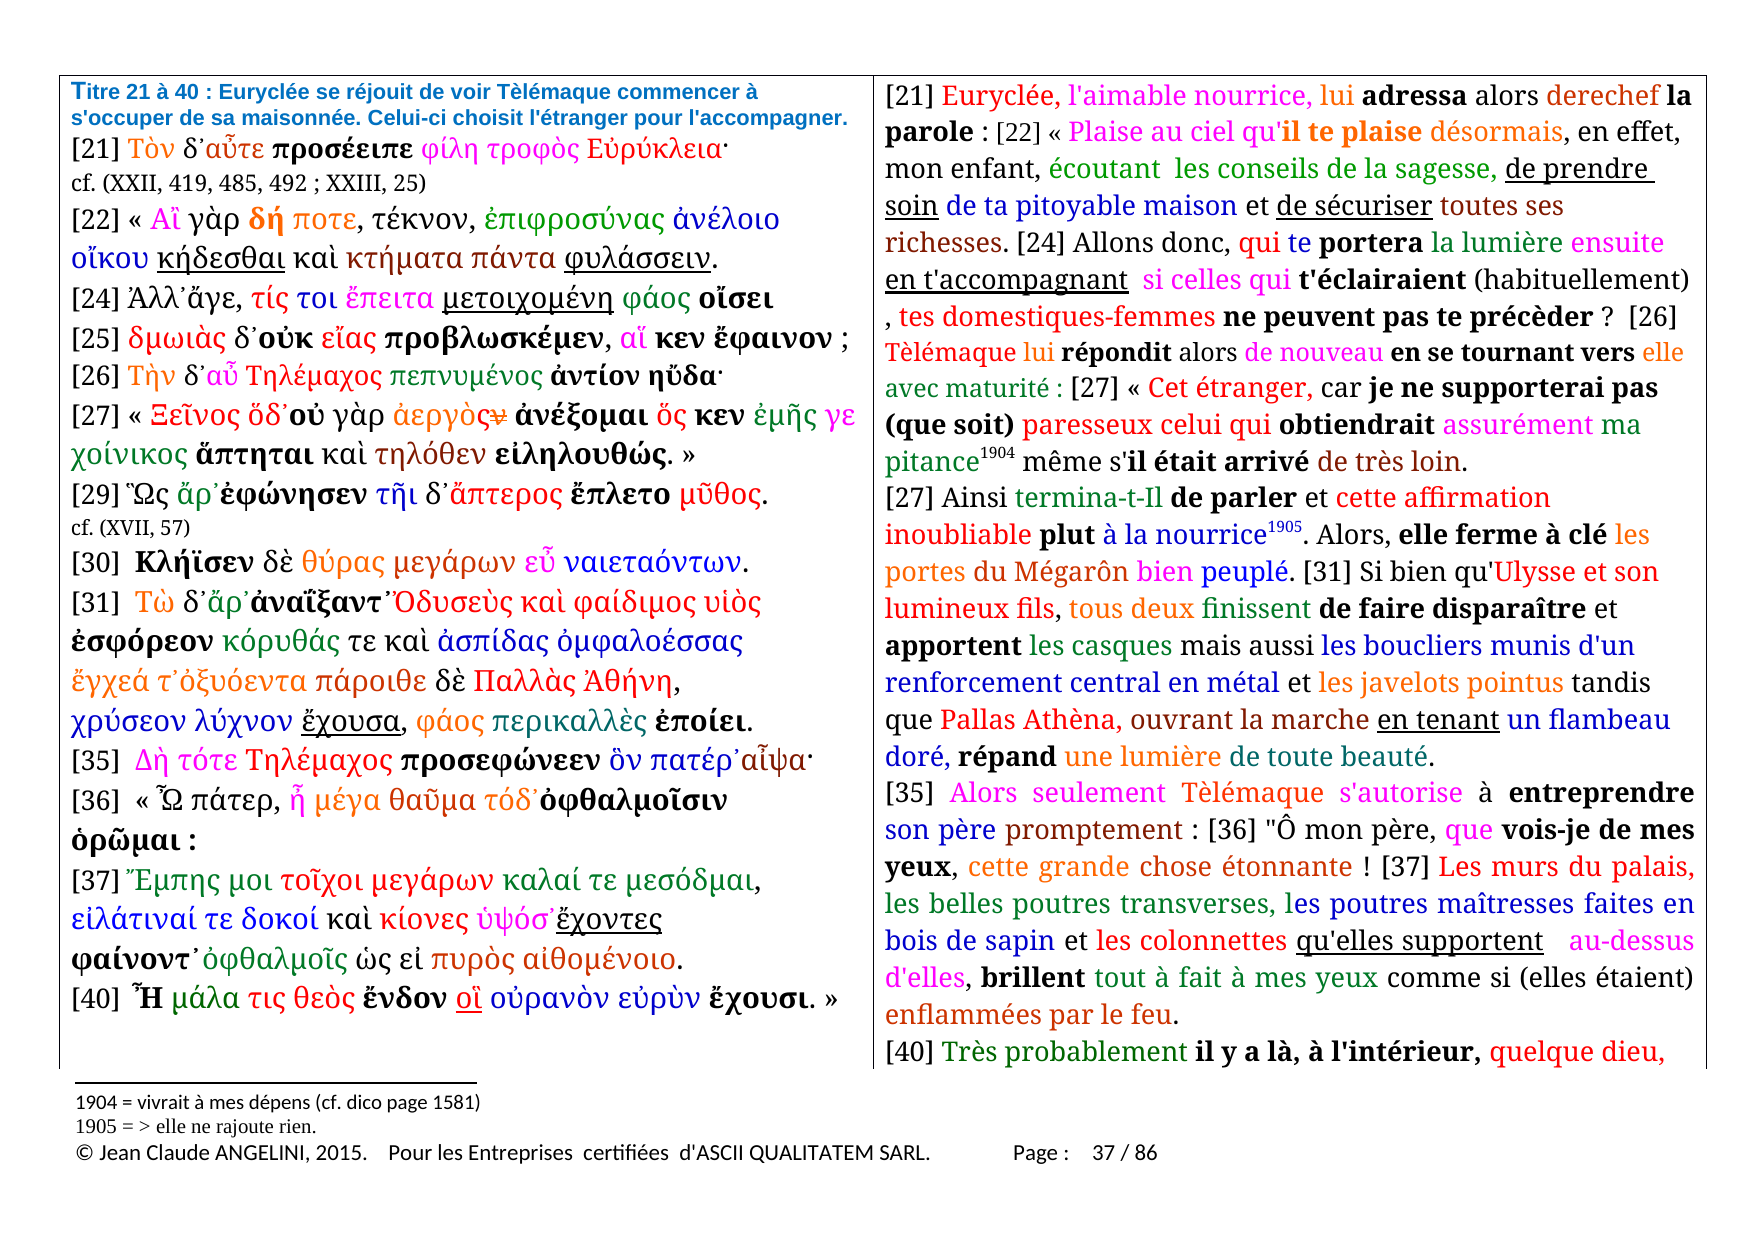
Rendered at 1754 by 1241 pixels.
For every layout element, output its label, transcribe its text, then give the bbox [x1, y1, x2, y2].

table_header Titre 21 à 40 : Euryclée se réjouit de voir Tèlémaque commencer à s'occuper de sa maisonnée. Celui-ci choisit l'étranger pour l'accompagner. [21] Τὸν δ᾽αὖτε προσέειπε φίλη τροφὸς Εὐρύκλεια· cf. (XXII, 419, 485, 492 ; XXIII, 25) [22] « Αἲ γὰρ δή ποτε, τέκνον, ἐπιφροσύνας ἀνέλοιο οἴκου κήδεσθαι καὶ κτήματα πάντα φυλάσσειν. [24] Ἀλλ᾽ἄγε, τίς τοι ἔπειτα μετοιχομένη φάος οἴσει [25] δμωιὰς δ᾽οὐκ εἴας προβλωσκέμεν, αἵ κεν ἔφαινον ; [26] Τὴν δ᾽αὖ Τηλέμαχος πεπνυμένος ἀντίον ηὔδα· [27] « Ξεῖνος ὅδ᾽οὐ γὰρ ἀεργὸςν ἀνέξομαι ὅς κεν ἐμῆς γε χοίνικος ἅπτηται καὶ τηλόθεν εἰληλουθώς. » [29] Ὣς ἄρ᾽ἐφώνησεν τῆι δ᾽ἄπτερος ἔπλετο μῦθος. cf. (XVII, 57) [30] Κλήϊσεν δὲ θύρας μεγάρων εὖ ναιεταόντων. [31] Τὼ δ᾽ἄρ᾽ἀναΐξαντ᾽Ὀδυσεὺς καὶ φαίδιμος υἱὸς ἐσφόρεον κόρυθάς τε καὶ ἀσπίδας ὀμφαλοέσσας ἔγχεά τ᾽ὀξυόεντα πάροιθε δὲ Παλλὰς Ἀθήνη, χρύσεον λύχνον ἔχουσα, φάος περικαλλὲς ἐποίει. [35] Δὴ τότε Τηλέμαχος προσεφώνεεν ὃν πατέρ᾽αἶψα· [36] « Ὦ πάτερ, ἦ μέγα θαῦμα τόδ᾽ὀφθαλμοῖσιν ὁρῶμαι : [37] Ἔμπης μοι τοῖχοι μεγάρων καλαί τε μεσόδμαι, εἰλάτιναί τε δοκοί καὶ κίονες ὑψόσ᾽ἔχοντες φαίνοντ᾽ὀφθαλμοῖς ὡς εἰ πυρὸς αἰθομένοιο. [40] Ἦ μάλα τις θεὸς ἔνδον οἳ οὐρανὸν εὐρὺν ἔχουσι. » [60, 76, 873, 1069]
table_header [21] Euryclée, l'aimable nourrice, lui adressa alors derechef la parole : [22] « Plaise au ciel qu'il te plaise désormais, en effet, mon enfant, écoutant les conseils de la sagesse, de prendre soin de ta pitoyable maison et de sécuriser toutes ses richesses. [24] Allons donc, qui te portera la lumière ensuite en t'accompagnant si celles qui t'éclairaient (habituellement) , tes domestiques-femmes ne peuvent pas te précèder ? [26] Tèlémaque lui répondit alors de nouveau en se tournant vers elle avec maturité : [27] « Cet étranger, car je ne supporterai pas (que soit) paresseux celui qui obtiendrait assurément ma pitance même s'il était arrivé de très loin. [27] Ainsi termina-t-Il de parler et cette affirmation inoubliable plut à la nourrice. Alors, elle ferme à clé les portes du Mégarôn bien peuplé. [31] Si bien qu'Ulysse et son lumineux fils, tous deux finissent de faire disparaître et apportent les casques mais aussi les boucliers munis d'un renforcement central en métal et les javelots pointus tandis que Pallas Athèna, ouvrant la marche en tenant un flambeau doré, répand une lumière de toute beauté. [35] Alors seulement Tèlémaque s'autorise à entreprendre son père promptement : [36] "Ô mon père, que vois-je de mes yeux, cette grande chose étonnante ! [37] Les murs du palais, les belles poutres transverses, les poutres maîtresses faites en bois de sapin et les colonnettes qu'elles supportent au-dessus d'elles, brillent tout à fait à mes yeux comme si (elles étaient) enflammées par le feu. [40] Très probablement il y a là, à l'intérieur, quelque dieu, [874, 76, 1706, 1069]
